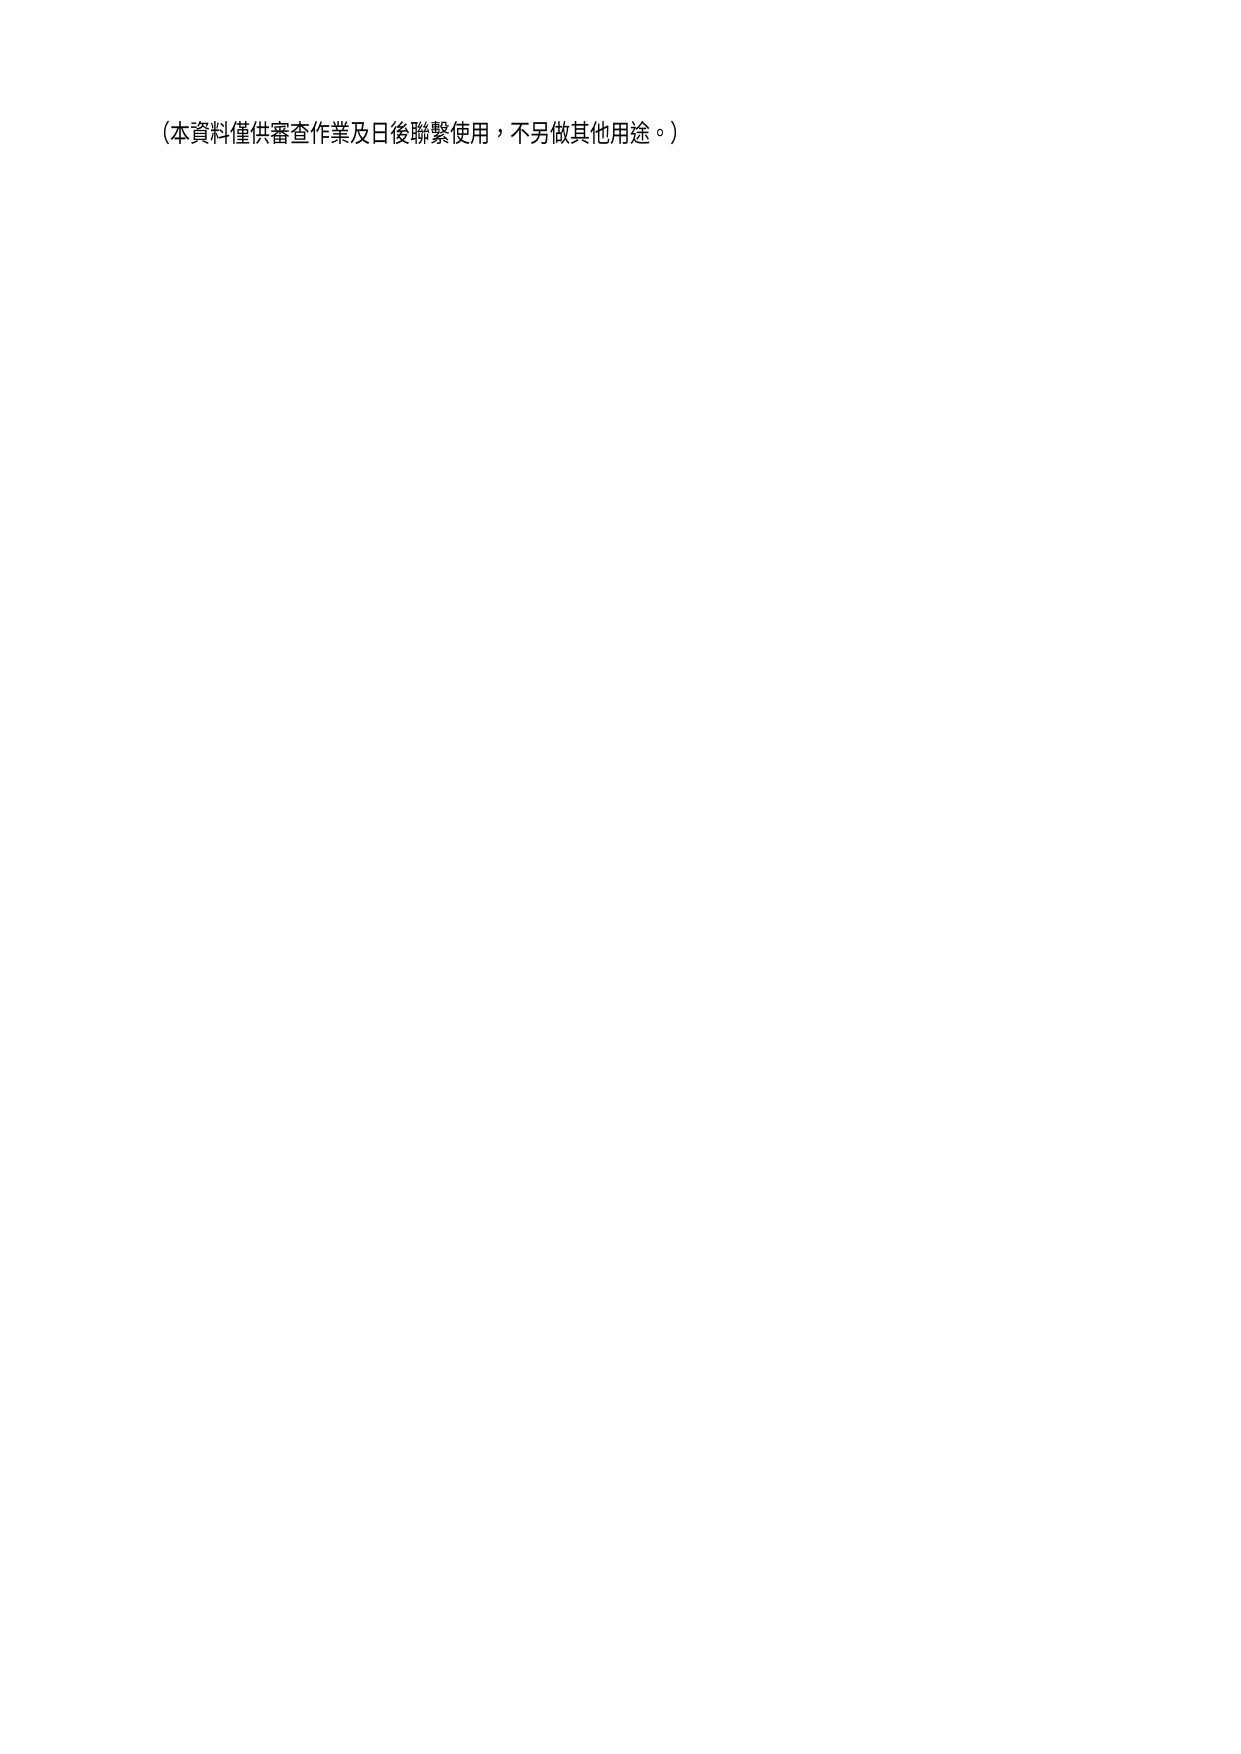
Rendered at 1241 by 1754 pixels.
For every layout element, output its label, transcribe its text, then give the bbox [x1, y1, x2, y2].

text （本資料僅供審查作業及日後聯繫使用，不另做其他用途。） [150, 89, 1090, 152]
